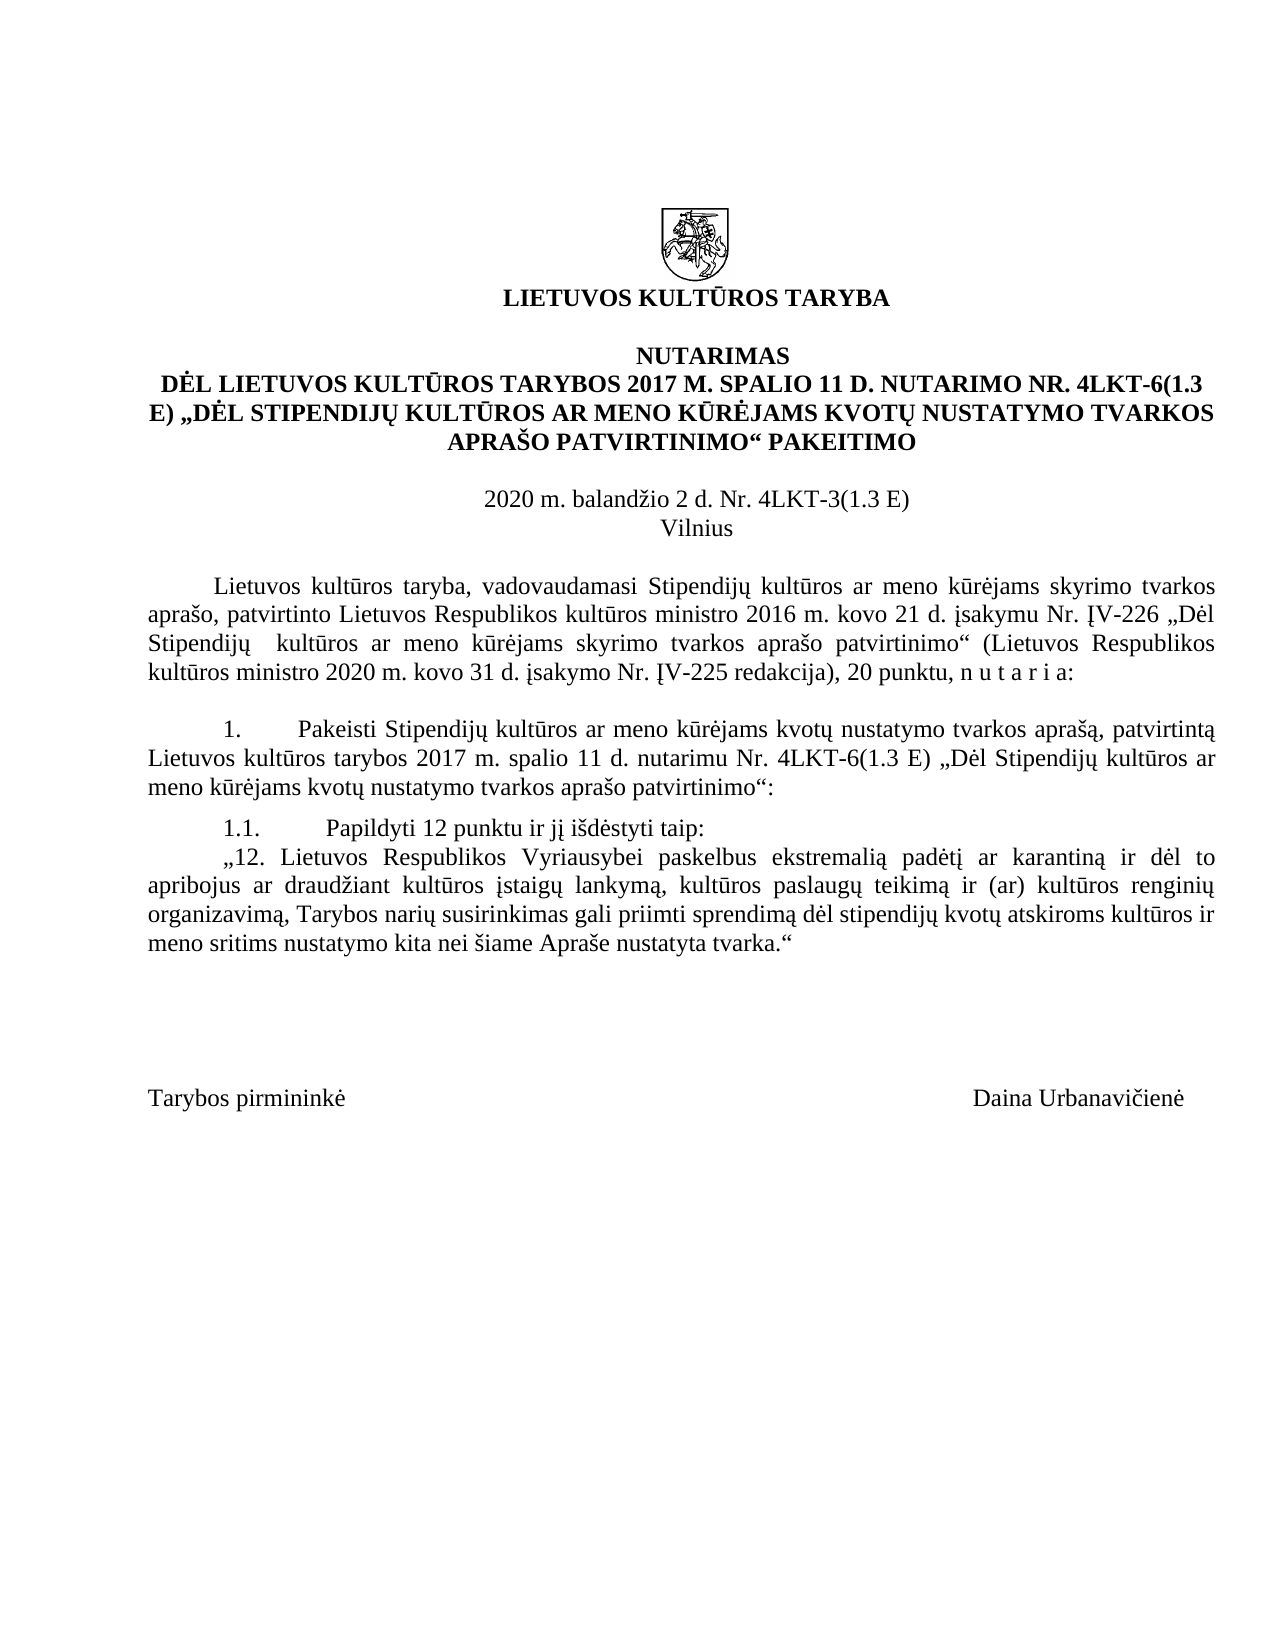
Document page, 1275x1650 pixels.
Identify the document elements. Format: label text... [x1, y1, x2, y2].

text DĖL LIETUVOS KULTŪROS TARYBOS 2017 M. SPALIO 11 D. NUTARIMO NR. 4LKT-6(1.3 E) „DĖL STIPENDIJŲ KULTŪROS AR MENO KŪRĖJAMS KVOTŲ NUSTATYMO TVARKOS APRAŠO PATVIRTINIMO“ PAKEITIMO [148, 369, 1216, 456]
text Tarybos pirmininkė Daina Urbanavičienė [148, 1083, 1216, 1112]
text NUTARIMAS [177, 341, 1216, 369]
text „12. Lietuvos Respublikos Vyriausybei paskelbus ekstremalią padėtį ar karantiną ir dėl to apribojus ar draudžiant kultūros įstaigų lankymą, kultūros paslaugų teikimą ir (ar) kultūros renginių organizavimą, Tarybos narių susirinkimas gali priimti sprendimą dėl stipendijų kvotų atskiroms kultūros ir meno sritims nustatymo kita nei šiame Apraše nustatyta tvarka.“ [148, 842, 1216, 957]
text 1. Pakeisti Stipendijų kultūros ar meno kūrėjams kvotų nustatymo tvarkos aprašą, patvirtintą Lietuvos kultūros tarybos 2017 m. spalio 11 d. nutarimu Nr. 4LKT-6(1.3 E) „Dėl Stipendijų kultūros ar meno kūrėjams kvotų nustatymo tvarkos aprašo patvirtinimo“: [148, 714, 1216, 801]
text 2020 m. balandžio 2 d. Nr. 4LKT-3(1.3 E) [177, 484, 1216, 513]
text Lietuvos kultūros taryba, vadovaudamasi Stipendijų kultūros ar meno kūrėjams skyrimo tvarkos aprašo, patvirtinto Lietuvos Respublikos kultūros ministro 2016 m. kovo 21 d. įsakymu Nr. ĮV-226 „Dėl Stipendijų kultūros ar meno kūrėjams skyrimo tvarkos aprašo patvirtinimo“ (Lietuvos Respublikos kultūros ministro 2020 m. kovo 31 d. įsakymo Nr. ĮV-225 redakcija), 20 punktu, n u t a r i a: [148, 571, 1216, 686]
text LIETUVOS KULTŪROS TARYBA [177, 283, 1216, 312]
text Vilnius [177, 513, 1216, 542]
text 1.1. Papildyti 12 punktu ir jį išdėstyti taip: [223, 813, 1216, 842]
